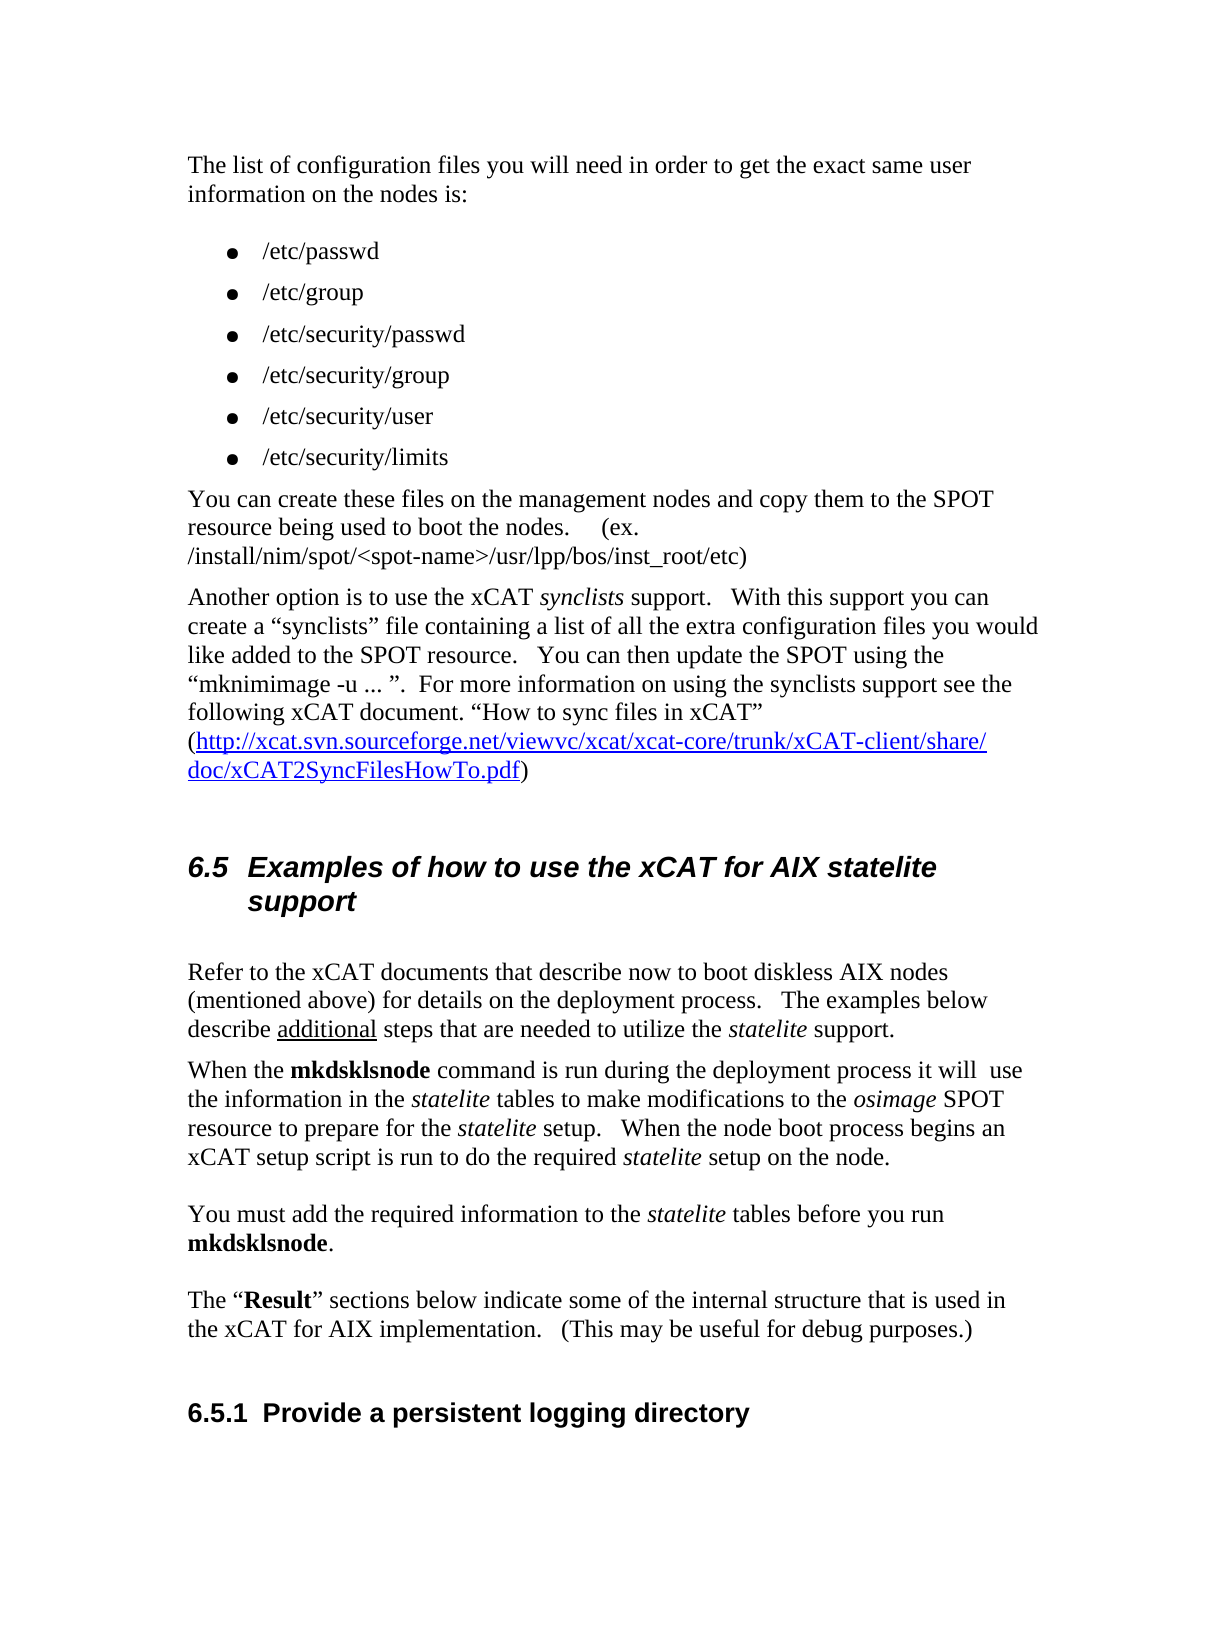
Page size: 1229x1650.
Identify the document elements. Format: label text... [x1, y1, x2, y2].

list /etc/group [225, 277, 1041, 306]
list /etc/security/limits [225, 442, 1041, 471]
list /etc/security/user [225, 401, 1041, 430]
text Refer to the xCAT documents that describe now to boot diskless AIX nodes (mentioned above) for details on the deployment process. The examples below describe additional steps that are needed to utilize the statelite support. [187, 957, 1041, 1043]
text You must add the required information to the statelite tables before you run mkdsklsnode. [187, 1199, 1041, 1257]
list /etc/security/passwd [225, 319, 1041, 347]
subtitle Examples of how to use the xCAT for AIX statelite support [187, 850, 1041, 917]
list /etc/security/group [225, 360, 1041, 389]
subtitle Provide a persistent logging directory [187, 1397, 1041, 1428]
text The “Result” sections below indicate some of the internal structure that is used in the xCAT for AIX implementation. (This may be useful for debug purposes.) [187, 1286, 1041, 1343]
text The list of configuration files you will need in order to get the exact same user information on the nodes is: [187, 150, 1041, 207]
text When the mkdsklsnode command is run during the deployment process it will use the information in the statelite tables to make modifications to the osimage SPOT resource to prepare for the statelite setup. When the node boot process begins an xCAT setup script is run to do the required statelite setup on the node. [187, 1056, 1041, 1171]
text Another option is to use the xCAT synclists support. With this support you can create a “synclists” file containing a list of all the extra configuration files you would like added to the SPOT resource. You can then update the SPOT using the “mknimimage -u ... ”. For more information on using the synclists support see the following xCAT document. “How to sync files in xCAT” (http://xcat.svn.sourceforge.net/viewvc/xcat/xcat-core/trunk/xCAT-client/share/doc/xCAT2SyncFilesHowTo.pdf) [187, 582, 1041, 784]
list /etc/passwd [225, 236, 1041, 265]
text You can create these files on the management nodes and copy them to the SPOT resource being used to boot the nodes. (ex. /install/nim/spot/<spot-name>/usr/lpp/bos/inst_root/etc) [187, 484, 1041, 570]
